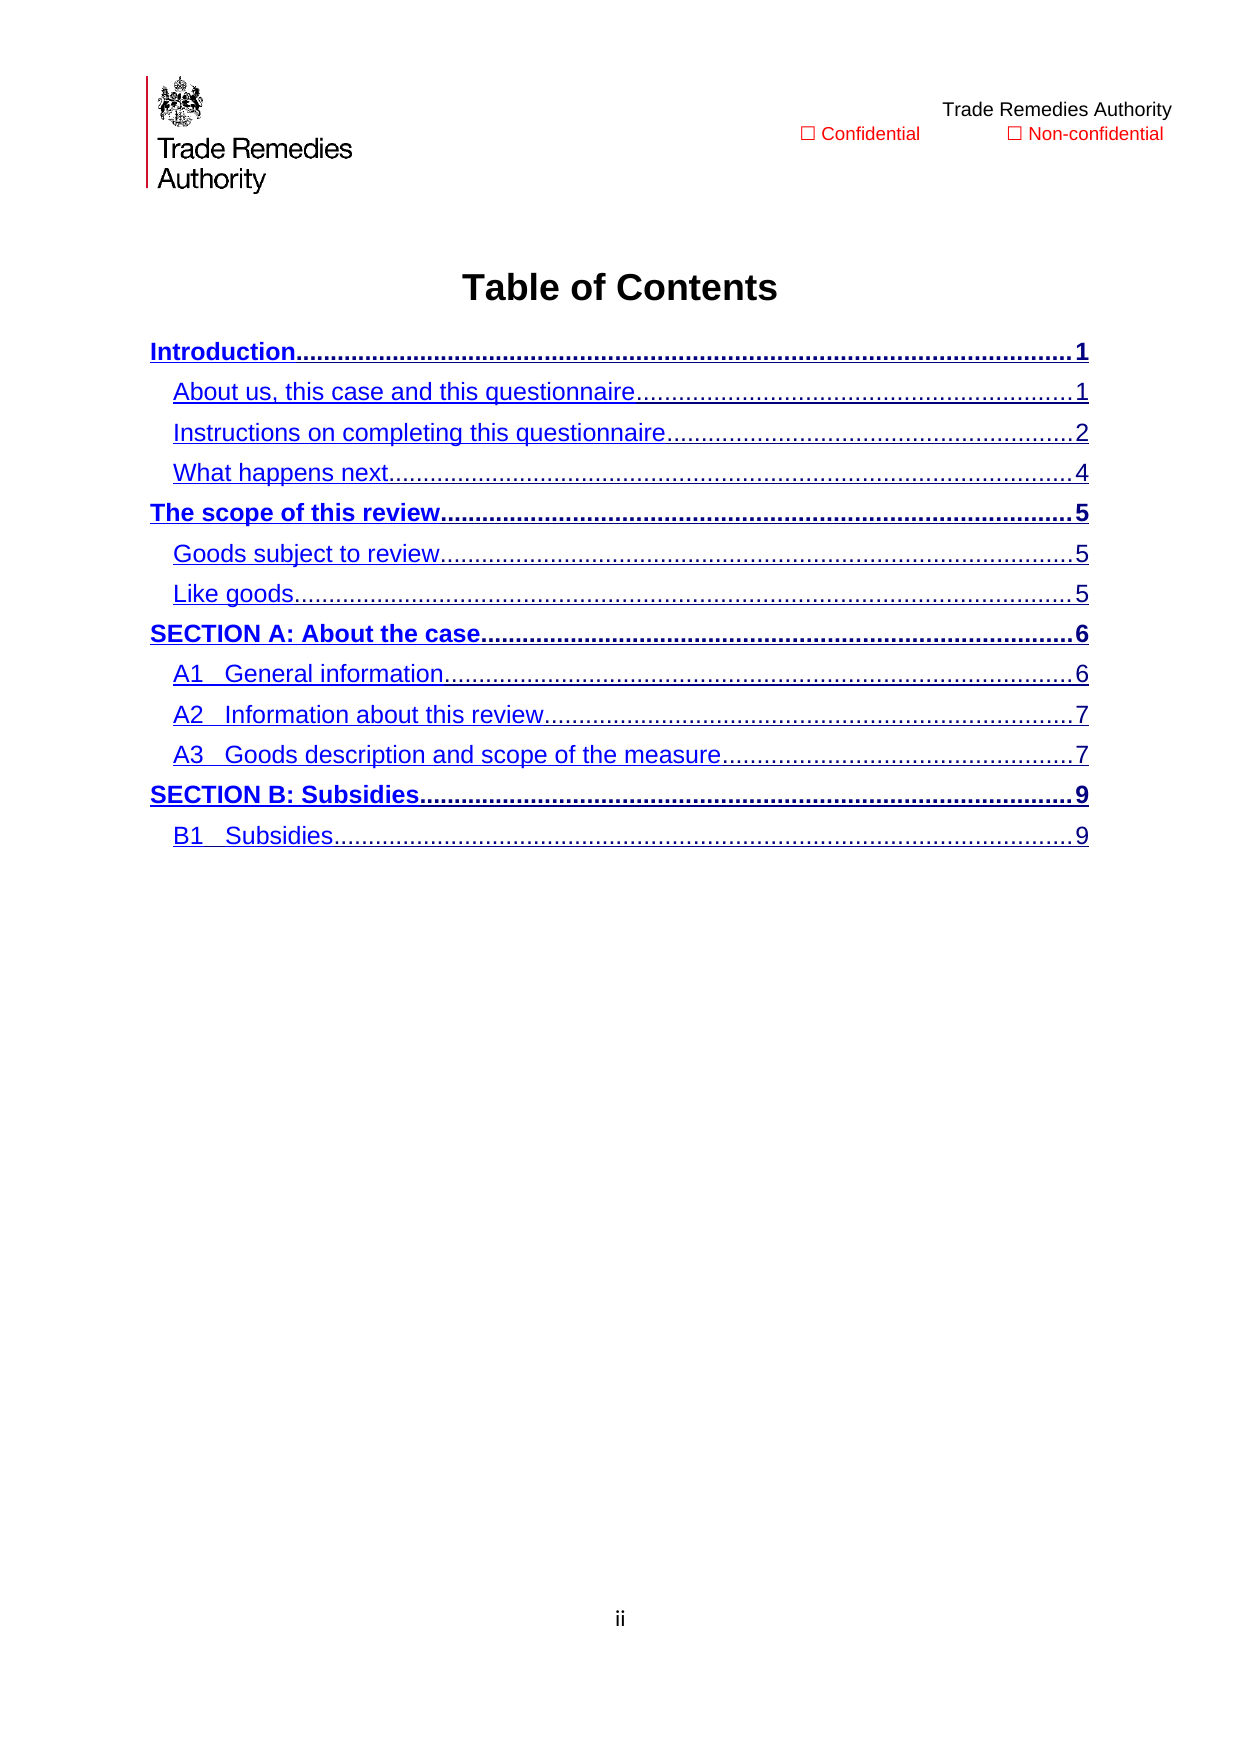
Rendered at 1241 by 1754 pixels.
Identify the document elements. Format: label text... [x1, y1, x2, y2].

text B1 Subsidies 9 [173, 821, 1090, 849]
text Goods subject to review 5 [173, 538, 1090, 567]
text Instructions on completing this questionnaire 2 [173, 418, 1090, 446]
text Like goods 5 [173, 579, 1090, 608]
text Introduction 1 [150, 337, 1090, 366]
text A3 Goods description and scope of the measure 7 [173, 740, 1090, 769]
text SECTION B: Subsidies 9 [150, 780, 1090, 809]
text A1 General information 6 [173, 659, 1090, 688]
text A2 Information about this review 7 [173, 700, 1090, 728]
text Table of Contents [150, 265, 1090, 308]
text What happens next 4 [173, 458, 1090, 487]
text The scope of this review 5 [150, 498, 1090, 527]
text About us, this case and this questionnaire 1 [173, 377, 1090, 406]
text SECTION A: About the case 6 [150, 619, 1090, 648]
